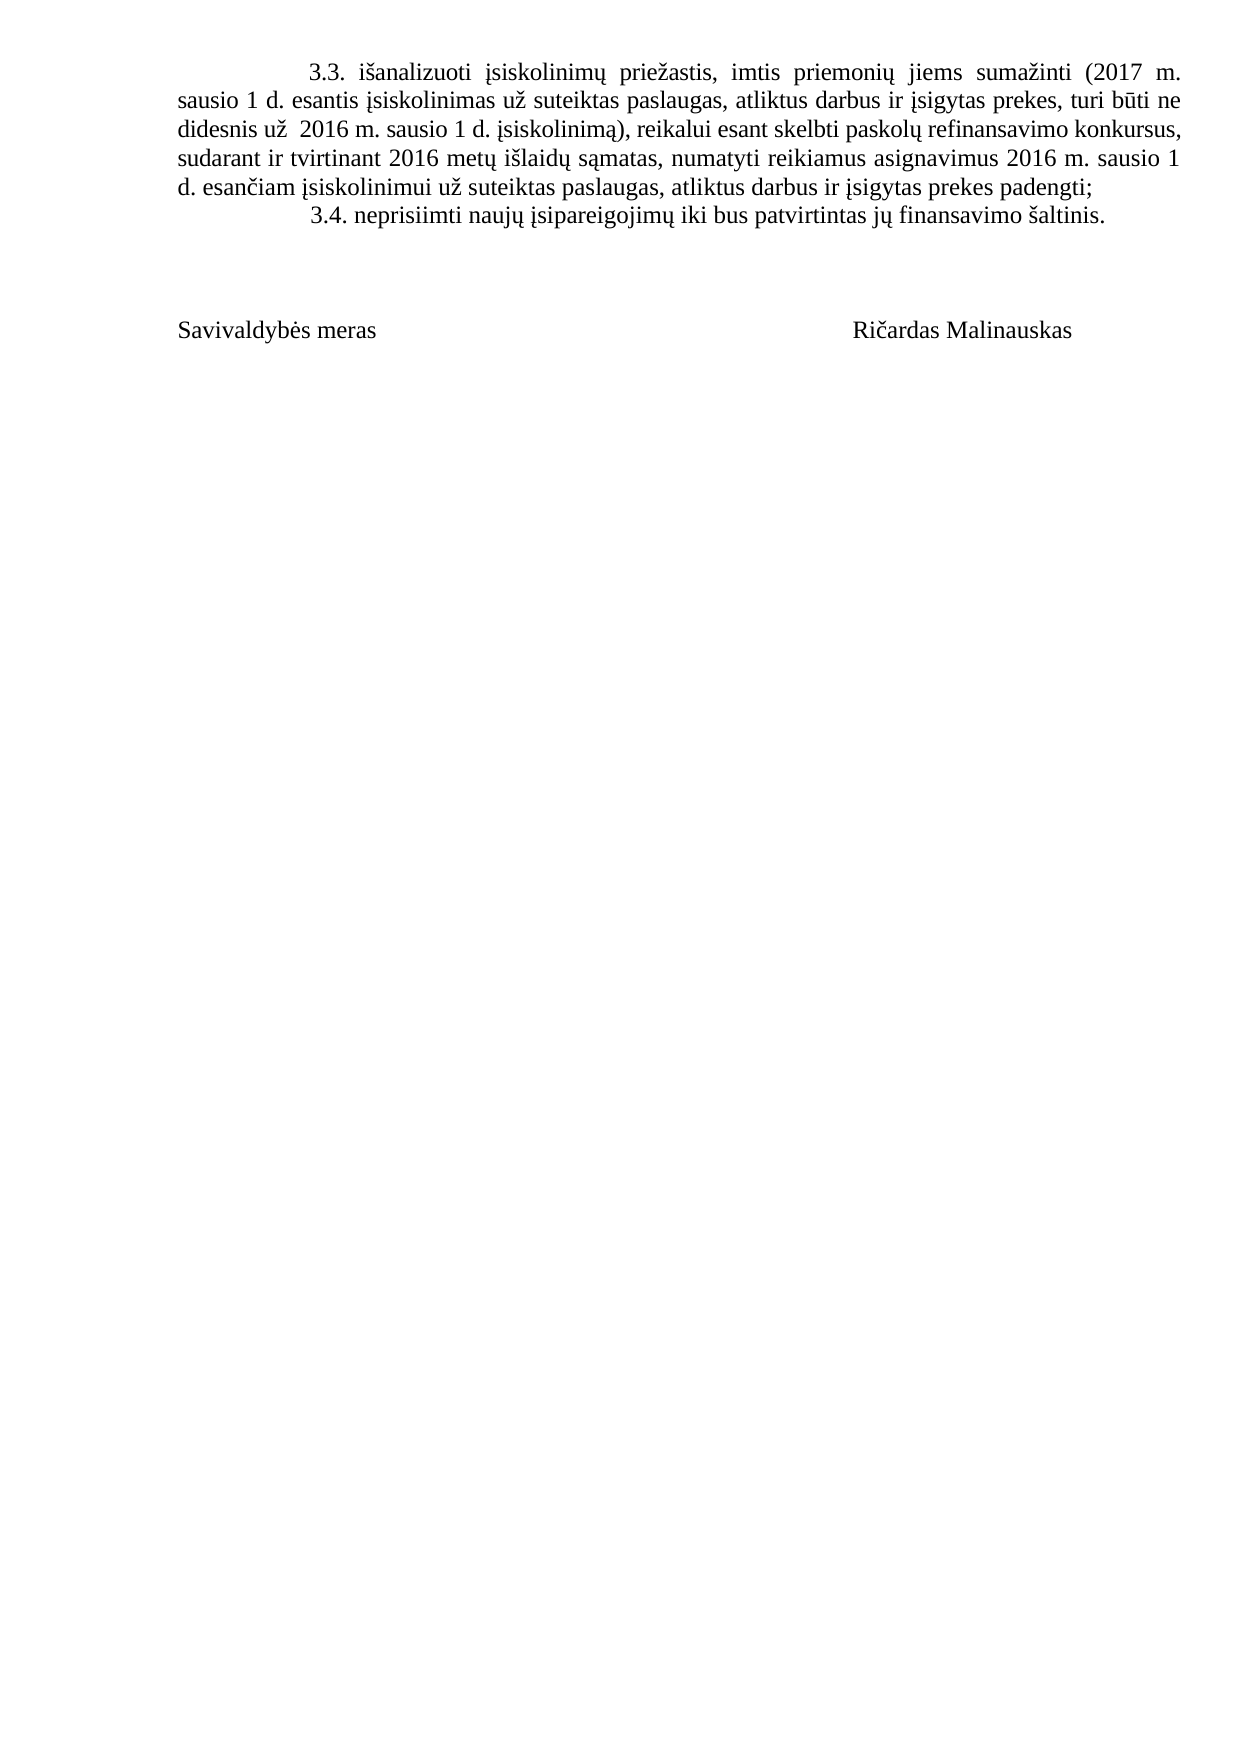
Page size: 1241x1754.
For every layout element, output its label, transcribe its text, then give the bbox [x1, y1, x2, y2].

text 3.3. išanalizuoti įsiskolinimų priežastis, imtis priemonių jiems sumažinti (2017 m. sausio 1 d. esantis įsiskolinimas už suteiktas paslaugas, atliktus darbus ir įsigytas prekes, turi būti ne didesnis už 2016 m. sausio 1 d. įsiskolinimą), reikalui esant skelbti paskolų refinansavimo konkursus, sudarant ir tvirtinant 2016 metų išlaidų sąmatas, numatyti reikiamus asignavimus 2016 m. sausio 1 d. esančiam įsiskolinimui už suteiktas paslaugas, atliktus darbus ir įsigytas prekes padengti; [177, 57, 1181, 200]
text Savivaldybės meras Ričardas Malinauskas [177, 315, 1181, 344]
text 3.4. neprisiimti naujų įsipareigojimų iki bus patvirtintas jų finansavimo šaltinis. [177, 200, 1181, 229]
